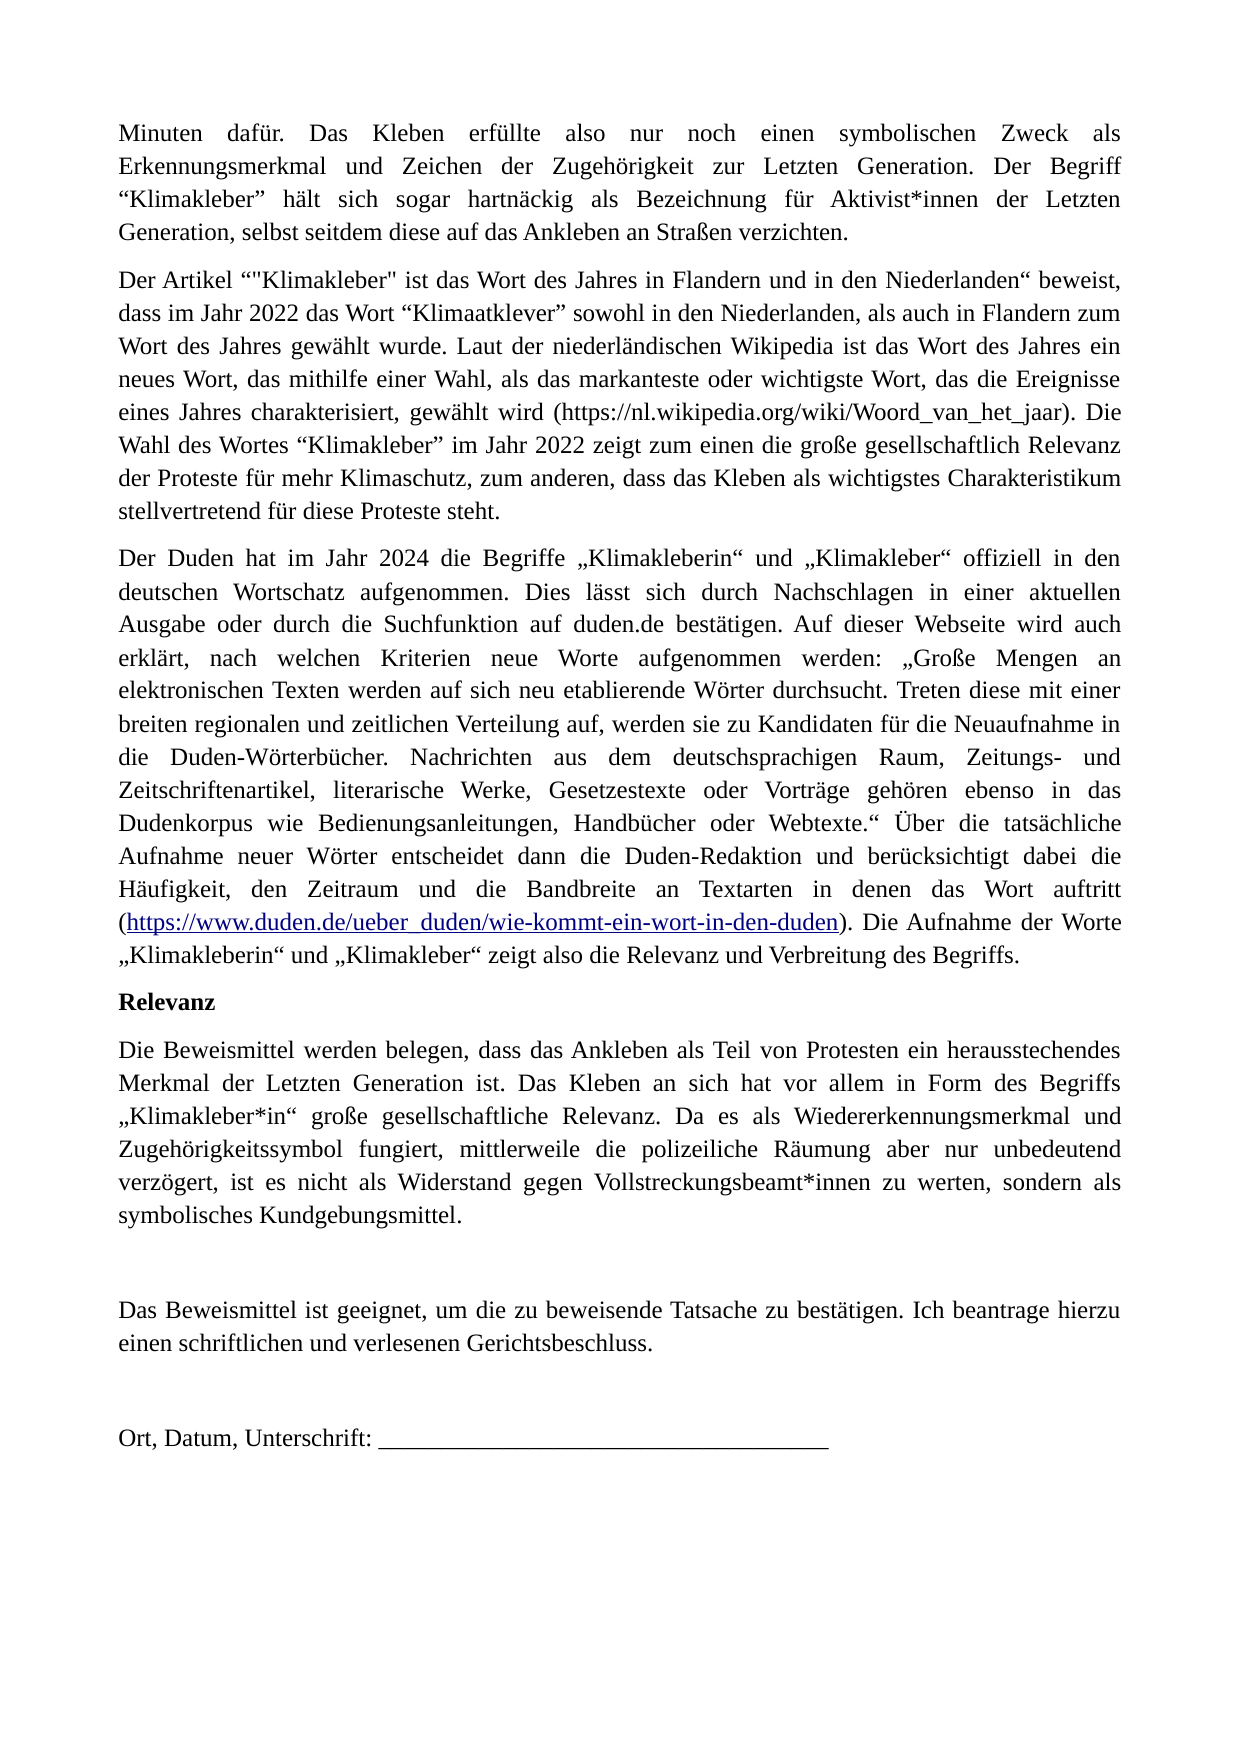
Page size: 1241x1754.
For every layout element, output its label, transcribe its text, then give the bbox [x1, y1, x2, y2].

text Ort, Datum, Unterschrift: ____________________________________ [118, 1423, 1122, 1452]
text Minuten dafür. Das Kleben erfüllte also nur noch einen symbolischen Zweck als Erkennungsmerkmal und Zeichen der Zugehörigkeit zur Letzten Generation. Der Begriff “Klimakleber” hält sich sogar hartnäckig als Bezeichnung für Aktivist*innen der Letzten Generation, selbst seitdem diese auf das Ankleben an Straßen verzichten. [118, 118, 1122, 246]
text Die Beweismittel werden belegen, dass das Ankleben als Teil von Protesten ein herausstechendes Merkmal der Letzten Generation ist. Das Kleben an sich hat vor allem in Form des Begriffs „Klimakleber*in“ große gesellschaftliche Relevanz. Da es als Wiedererkennungsmerkmal und Zugehörigkeitssymbol fungiert, mittlerweile die polizeiliche Räumung aber nur unbedeutend verzögert, ist es nicht als Widerstand gegen Vollstreckungsbeamt*innen zu werten, sondern als symbolisches Kundgebungsmittel. [118, 1035, 1122, 1229]
text Relevanz [118, 987, 1122, 1016]
text Der Artikel “"Klimakleber" ist das Wort des Jahres in Flandern und in den Niederlanden“ beweist, dass im Jahr 2022 das Wort “Klimaatklever” sowohl in den Niederlanden, als auch in Flandern zum Wort des Jahres gewählt wurde. Laut der niederländischen Wikipedia ist das Wort des Jahres ein neues Wort, das mithilfe einer Wahl, als das markanteste oder wichtigste Wort, das die Ereignisse eines Jahres charakterisiert, gewählt wird (https://nl.wikipedia.org/wiki/Woord_van_het_jaar). Die Wahl des Wortes “Klimakleber” im Jahr 2022 zeigt zum einen die große gesellschaftlich Relevanz der Proteste für mehr Klimaschutz, zum anderen, dass das Kleben als wichtigstes Charakteristikum stellvertretend für diese Proteste steht. [118, 265, 1122, 525]
text Das Beweismittel ist geeignet, um die zu beweisende Tatsache zu bestätigen. Ich beantrage hierzu einen schriftlichen und verlesenen Gerichtsbeschluss. [118, 1295, 1122, 1357]
text Der Duden hat im Jahr 2024 die Begriffe „Klimakleberin“ und „Klimakleber“ offiziell in den deutschen Wortschatz aufgenommen. Dies lässt sich durch Nachschlagen in einer aktuellen Ausgabe oder durch die Suchfunktion auf duden.de bestätigen. Auf dieser Webseite wird auch erklärt, nach welchen Kriterien neue Worte aufgenommen werden: „Große Mengen an elektronischen Texten werden auf sich neu etablierende Wörter durchsucht. Treten diese mit einer breiten regionalen und zeitlichen Verteilung auf, werden sie zu Kandidaten für die Neuaufnahme in die Duden-Wörterbücher. Nachrichten aus dem deutschsprachigen Raum, Zeitungs- und Zeitschriftenartikel, literarische Werke, Gesetzestexte oder Vorträge gehören ebenso in das Dudenkorpus wie Bedienungsanleitungen, Handbücher oder Webtexte.“ Über die tatsächliche Aufnahme neuer Wörter entscheidet dann die Duden-Redaktion und berücksichtigt dabei die Häufigkeit, den Zeitraum und die Bandbreite an Textarten in denen das Wort auftritt (https://www.duden.de/ueber_duden/wie-kommt-ein-wort-in-den-duden). Die Aufnahme der Worte „Klimakleberin“ und „Klimakleber“ zeigt also die Relevanz und Verbreitung des Begriffs. [118, 543, 1122, 968]
